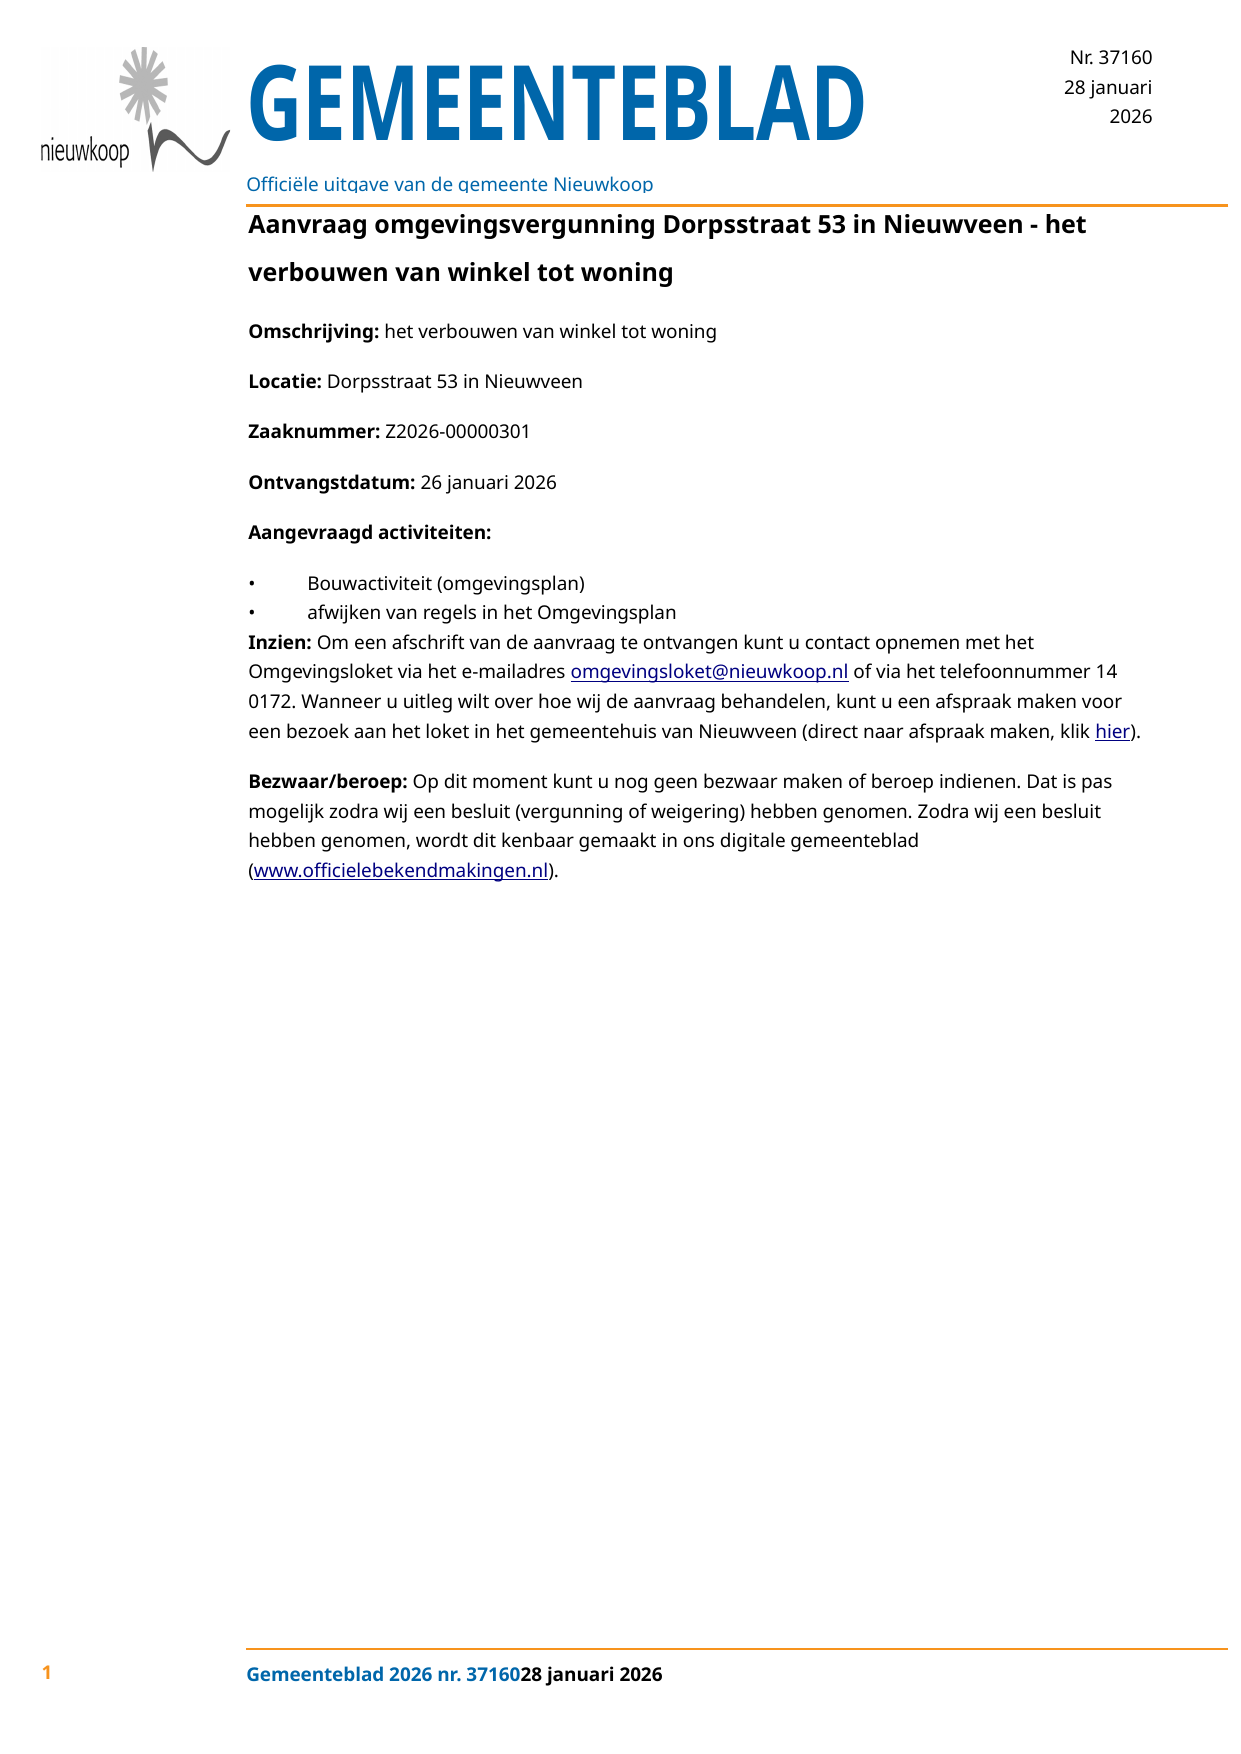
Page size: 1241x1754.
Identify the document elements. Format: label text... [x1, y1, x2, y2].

list Bouwactiviteit (omgevingsplan) [248, 570, 1152, 596]
text Aangevraagd activiteiten: [248, 519, 1152, 545]
picture [41, 47, 231, 172]
text Omschrijving: het verbouwen van winkel tot woning [248, 318, 1152, 344]
text Zaaknummer: Z2026-00000301 [248, 419, 1152, 444]
text Ontvangstdatum: 26 januari 2026 [248, 469, 1152, 495]
list afwijken van regels in het Omgevingsplan [248, 599, 1152, 625]
text Locatie: Dorpsstraat 53 in Nieuwveen [248, 368, 1152, 394]
text Aanvraag omgevingsvergunning Dorpsstraat 53 in Nieuwveen - het verbouwen van winkel tot woning [248, 207, 1152, 288]
text Bezwaar/beroep: Op dit moment kunt u nog geen bezwaar maken of beroep indienen. Dat is pas mogelijk zodra wij een besluit (vergunning of weigering) hebben genomen. Zodra wij een besluit hebben genomen, wordt dit kenbaar gemaakt in ons digitale gemeenteblad (www.officielebekendmakingen.nl). [248, 768, 1152, 883]
text Inzien: Om een afschrift van de aanvraag te ontvangen kunt u contact opnemen met het Omgevingsloket via het e-mailadres omgevingsloket@nieuwkoop.nl of via het telefoonnummer 14 0172. Wanneer u uitleg wilt over hoe wij de aanvraag behandelen, kunt u een afspraak maken voor een bezoek aan het loket in het gemeentehuis van Nieuwveen (direct naar afspraak maken, klik hier). [248, 629, 1152, 744]
